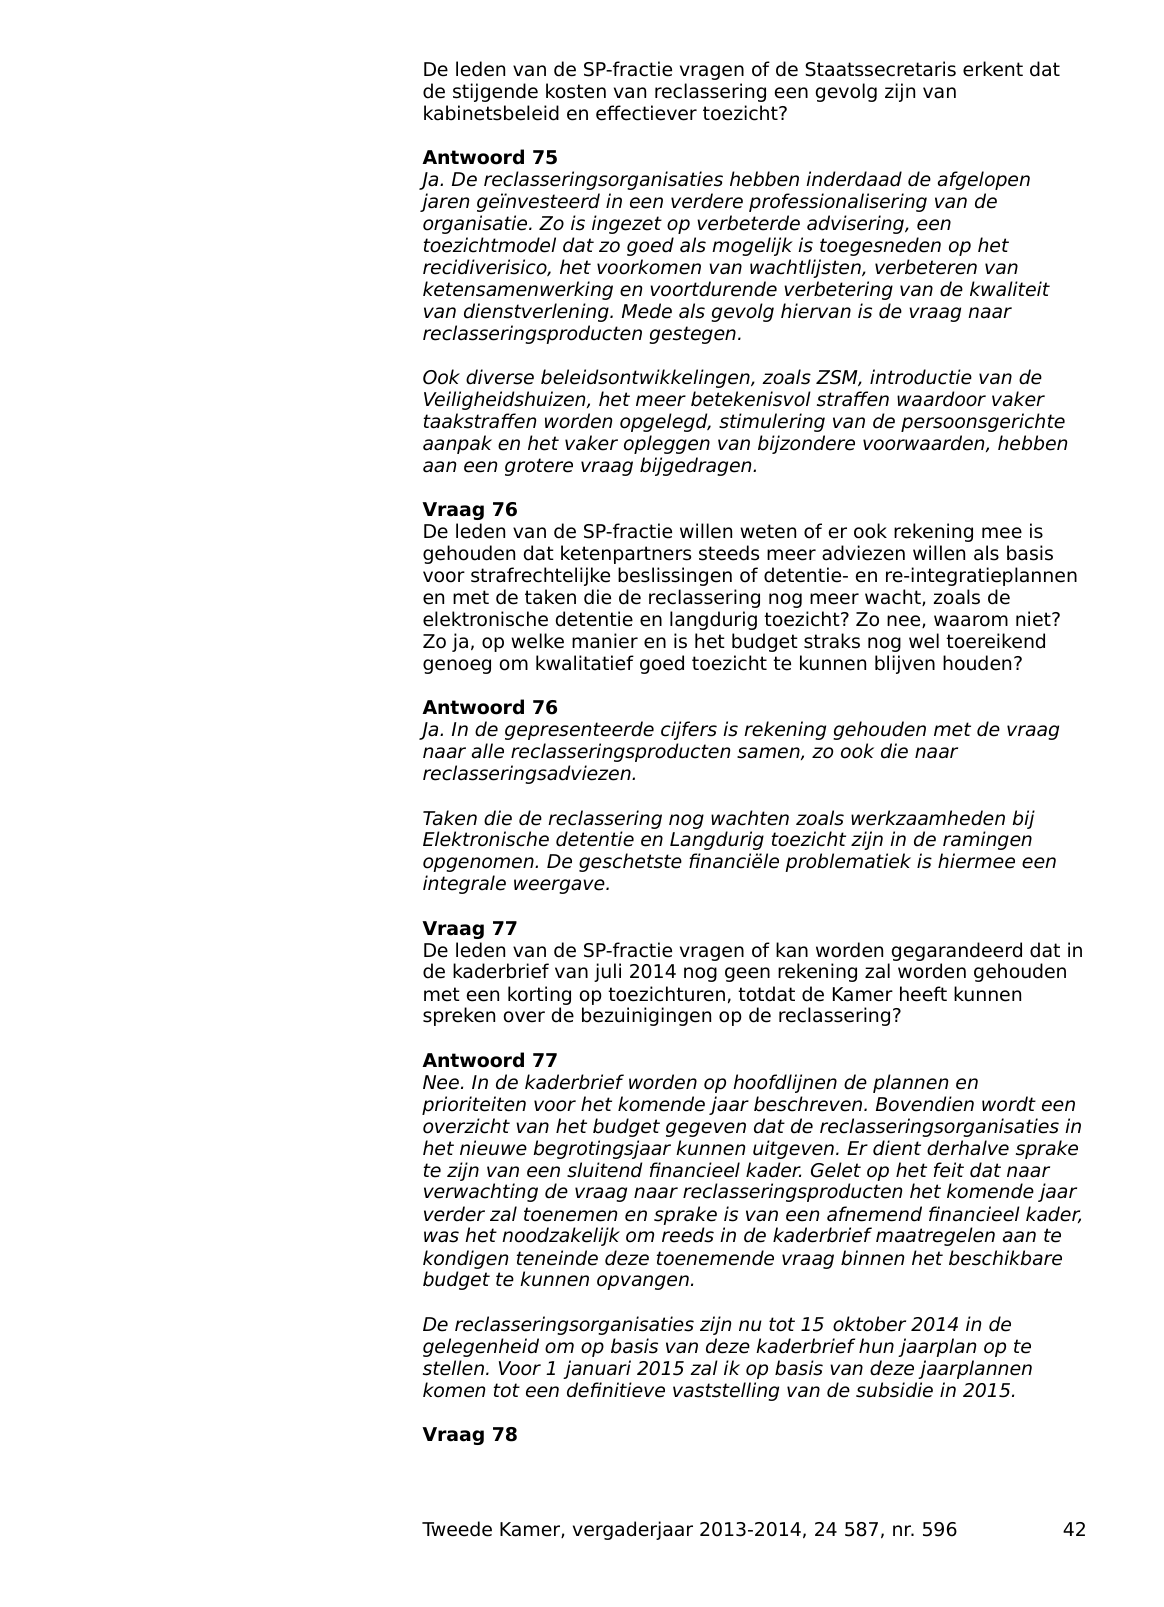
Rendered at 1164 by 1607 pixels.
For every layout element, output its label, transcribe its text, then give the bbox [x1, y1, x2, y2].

text Vraag 76 [422, 499, 1087, 521]
text Nee. In de kaderbrief worden op hoofdlijnen de plannen en prioriteiten voor het komende jaar beschreven. Bovendien wordt een overzicht van het budget gegeven dat de reclasseringsorganisaties in het nieuwe begrotingsjaar kunnen uitgeven. Er dient derhalve sprake te zijn van een sluitend financieel kader. Gelet op het feit dat naar verwachting de vraag naar reclasseringsproducten het komende jaar verder zal toenemen en sprake is van een afnemend financieel kader, was het noodzakelijk om reeds in de kaderbrief maatregelen aan te kondigen teneinde deze toenemende vraag binnen het beschikbare budget te kunnen opvangen. [422, 1072, 1087, 1291]
text De leden van de SP-fractie willen weten of er ook rekening mee is gehouden dat ketenpartners steeds meer adviezen willen als basis voor strafrechtelijke beslissingen of detentie- en re-integratieplannen en met de taken die de reclassering nog meer wacht, zoals de elektronische detentie en langdurig toezicht? Zo nee, waarom niet? Zo ja, op welke manier en is het budget straks nog wel toereikend genoeg om kwalitatief goed toezicht te kunnen blijven houden? [422, 521, 1087, 675]
text De leden van de SP-fractie vragen of de Staatssecretaris erkent dat de stijgende kosten van reclassering een gevolg zijn van kabinetsbeleid en effectiever toezicht? [422, 59, 1087, 125]
text Vraag 78 [422, 1424, 1087, 1446]
text Ook diverse beleidsontwikkelingen, zoals ZSM, introductie van de Veiligheidshuizen, het meer betekenisvol straffen waardoor vaker taakstraffen worden opgelegd, stimulering van de persoonsgerichte aanpak en het vaker opleggen van bijzondere voorwaarden, hebben aan een grotere vraag bijgedragen. [422, 367, 1087, 477]
text Antwoord 75 [422, 147, 1087, 169]
text Antwoord 76 [422, 697, 1087, 719]
text De leden van de SP-fractie vragen of kan worden gegarandeerd dat in de kaderbrief van juli 2014 nog geen rekening zal worden gehouden met een korting op toezichturen, totdat de Kamer heeft kunnen spreken over de bezuinigingen op de reclassering? [422, 939, 1087, 1027]
text Ja. De reclasseringsorganisaties hebben inderdaad de afgelopen jaren geïnvesteerd in een verdere professionalisering van de organisatie. Zo is ingezet op verbeterde advisering, een toezichtmodel dat zo goed als mogelijk is toegesneden op het recidiverisico, het voorkomen van wachtlijsten, verbeteren van ketensamenwerking en voortdurende verbetering van de kwaliteit van dienstverlening. Mede als gevolg hiervan is de vraag naar reclasseringsproducten gestegen. [422, 169, 1087, 345]
text Antwoord 77 [422, 1049, 1087, 1072]
text De reclasseringsorganisaties zijn nu tot 15 oktober 2014 in de gelegenheid om op basis van deze kaderbrief hun jaarplan op te stellen. Voor 1 januari 2015 zal ik op basis van deze jaarplannen komen tot een definitieve vaststelling van de subsidie in 2015. [422, 1313, 1087, 1401]
text Vraag 77 [422, 917, 1087, 939]
text Taken die de reclassering nog wachten zoals werkzaamheden bij Elektronische detentie en Langdurig toezicht zijn in de ramingen opgenomen. De geschetste financiële problematiek is hiermee een integrale weergave. [422, 807, 1087, 895]
text Ja. In de gepresenteerde cijfers is rekening gehouden met de vraag naar alle reclasseringsproducten samen, zo ook die naar reclasseringsadviezen. [422, 719, 1087, 785]
